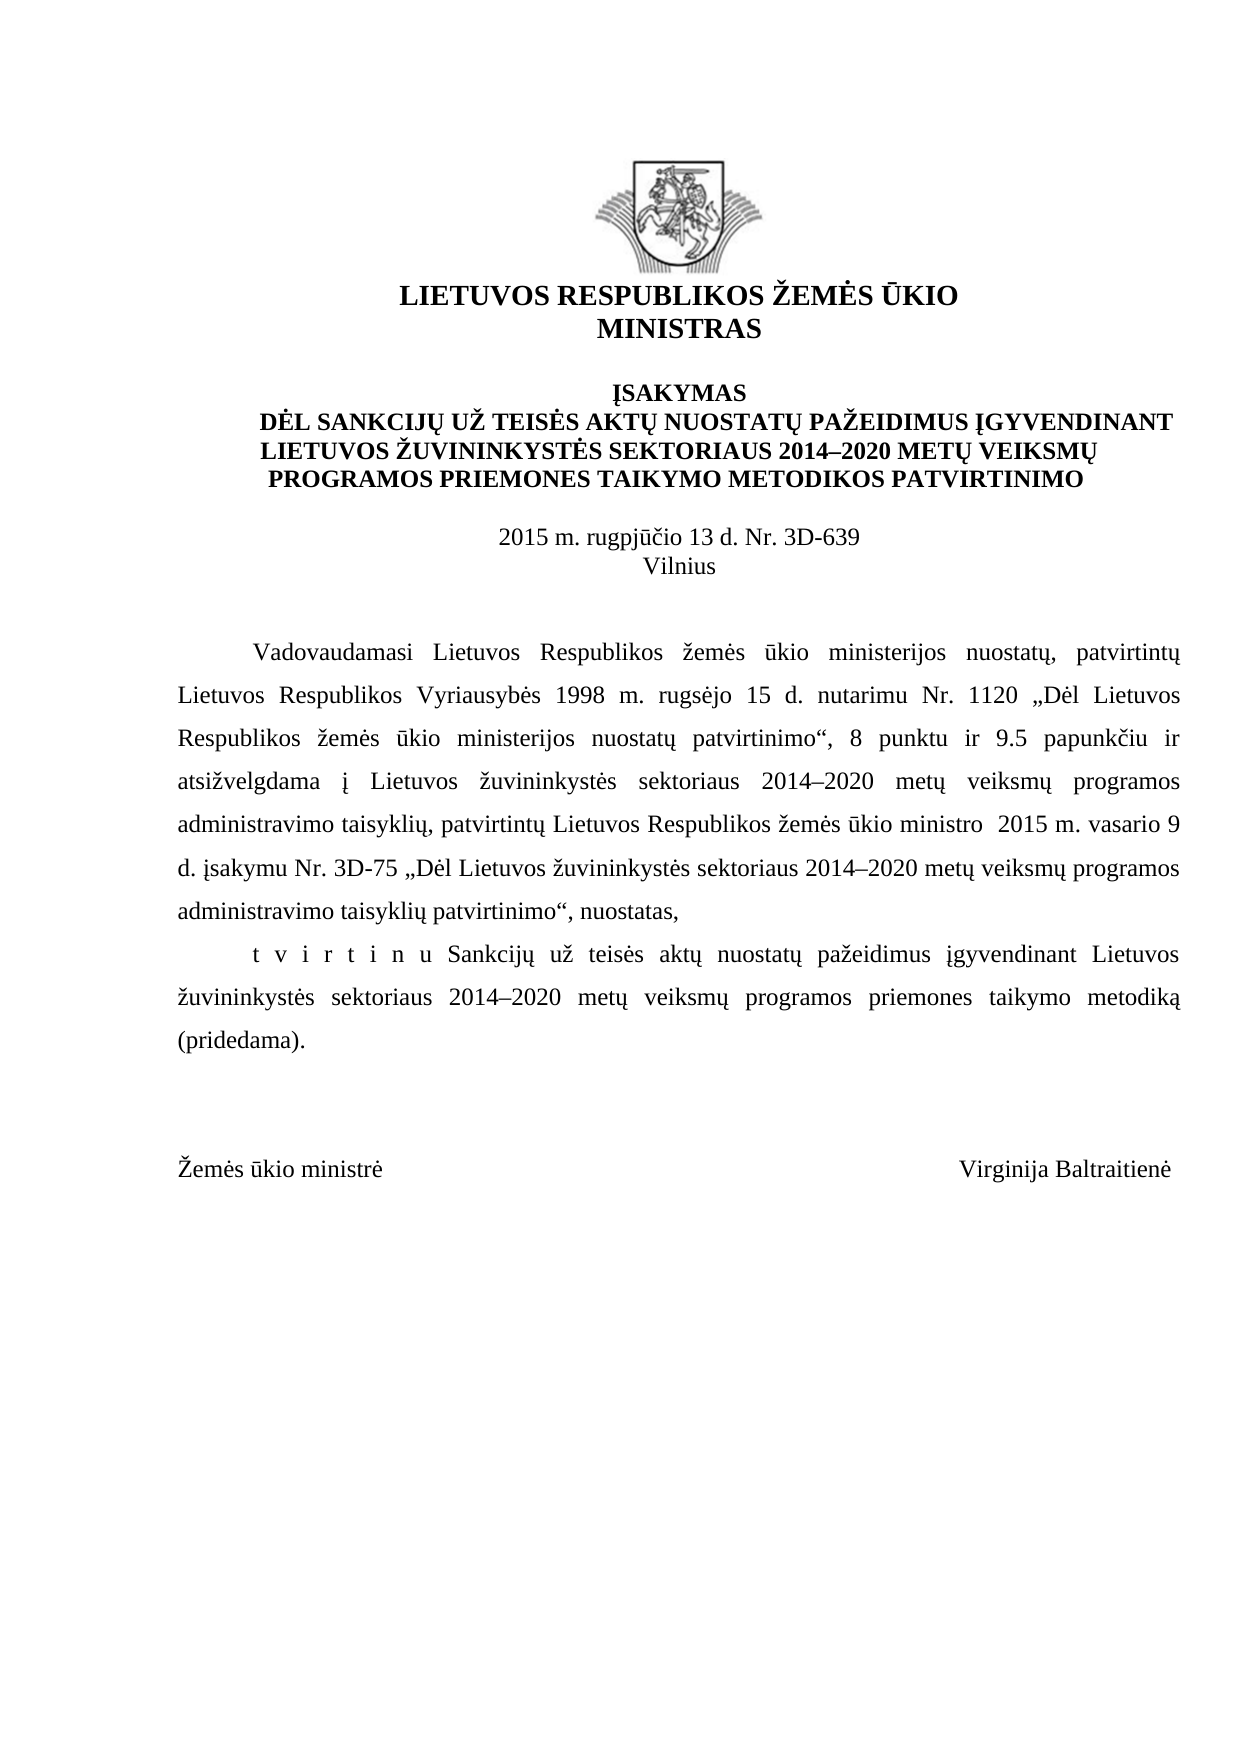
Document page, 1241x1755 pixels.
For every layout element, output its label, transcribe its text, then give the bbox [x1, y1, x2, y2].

text t v i r t i n u Sankcijų už teisės aktų nuostatų pažeidimus įgyvendinant Lietuvos žuvininkystės sektoriaus 2014–2020 metų veiksmų programos priemones taikymo metodiką (pridedama). [177, 939, 1181, 1054]
text MINISTRAS [177, 311, 1181, 345]
text ĮSAKYMAS [177, 378, 1181, 407]
text Vadovaudamasi Lietuvos Respublikos žemės ūkio ministerijos nuostatų, patvirtintų Lietuvos Respublikos Vyriausybės 1998 m. rugsėjo 15 d. nutarimu Nr. 1120 „Dėl Lietuvos Respublikos žemės ūkio ministerijos nuostatų patvirtinimo“, 8 punktu ir 9.5 papunkčiu ir atsižvelgdama į Lietuvos žuvininkystės sektoriaus 2014–2020 metų veiksmų programos administravimo taisyklių, patvirtintų Lietuvos Respublikos žemės ūkio ministro 2015 m. vasario 9 d. įsakymu Nr. 3D-75 „Dėl Lietuvos žuvininkystės sektoriaus 2014–2020 metų veiksmų programos administravimo taisyklių patvirtinimo“, nuostatas, [177, 637, 1181, 924]
text 2015 m. rugpjūčio 13 d. Nr. 3D-639 [177, 522, 1181, 551]
text LIETUVOS RESPUBLIKOS ŽEMĖS ŪKIO [177, 278, 1181, 311]
text DĖL SANKCIJŲ UŽ TEISĖS AKTŲ NUOSTATŲ PAŽEIDIMUS ĮGYVENDINANT LIETUVOS ŽUVININKYSTĖS SEKTORIAUS 2014–2020 METŲ VEIKSMŲ PROGRAMOS PRIEMONES TAIKYMO METODIKOS PATVIRTINIMO [177, 407, 1181, 493]
text Žemės ūkio ministrė Virginija Baltraitienė [177, 1154, 1181, 1183]
text Vilnius [177, 551, 1181, 579]
